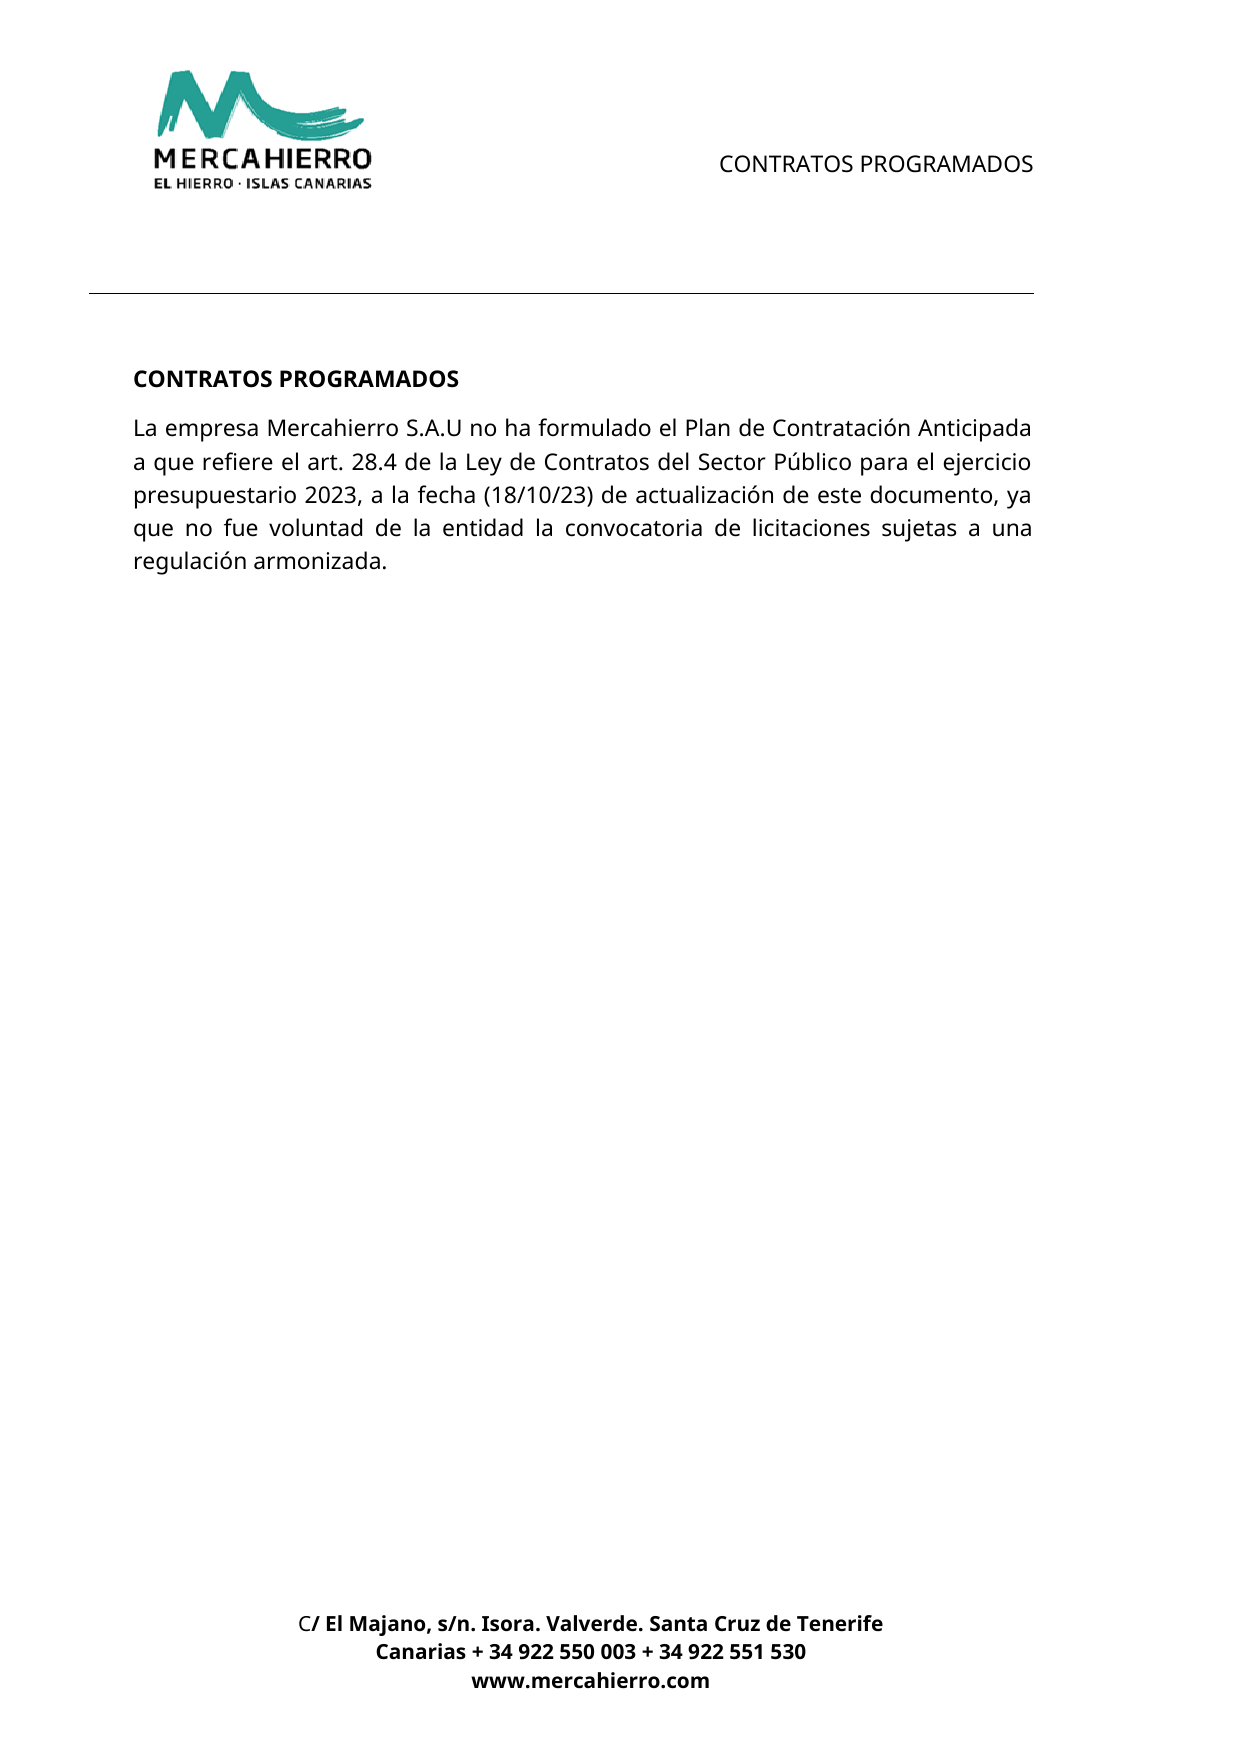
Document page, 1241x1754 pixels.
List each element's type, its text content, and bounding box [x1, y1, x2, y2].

text CONTRATOS PROGRAMADOS [133, 363, 1034, 394]
text La empresa Mercahierro S.A.U no ha formulado el Plan de Contratación Anticipada a que refiere el art. 28.4 de la Ley de Contratos del Sector Público para el ejercicio presupuestario 2023, a la fecha (18/10/23) de actualización de este documento, ya que no fue voluntad de la entidad la convocatoria de licitaciones sujetas a una regulación armonizada. [133, 412, 1034, 576]
